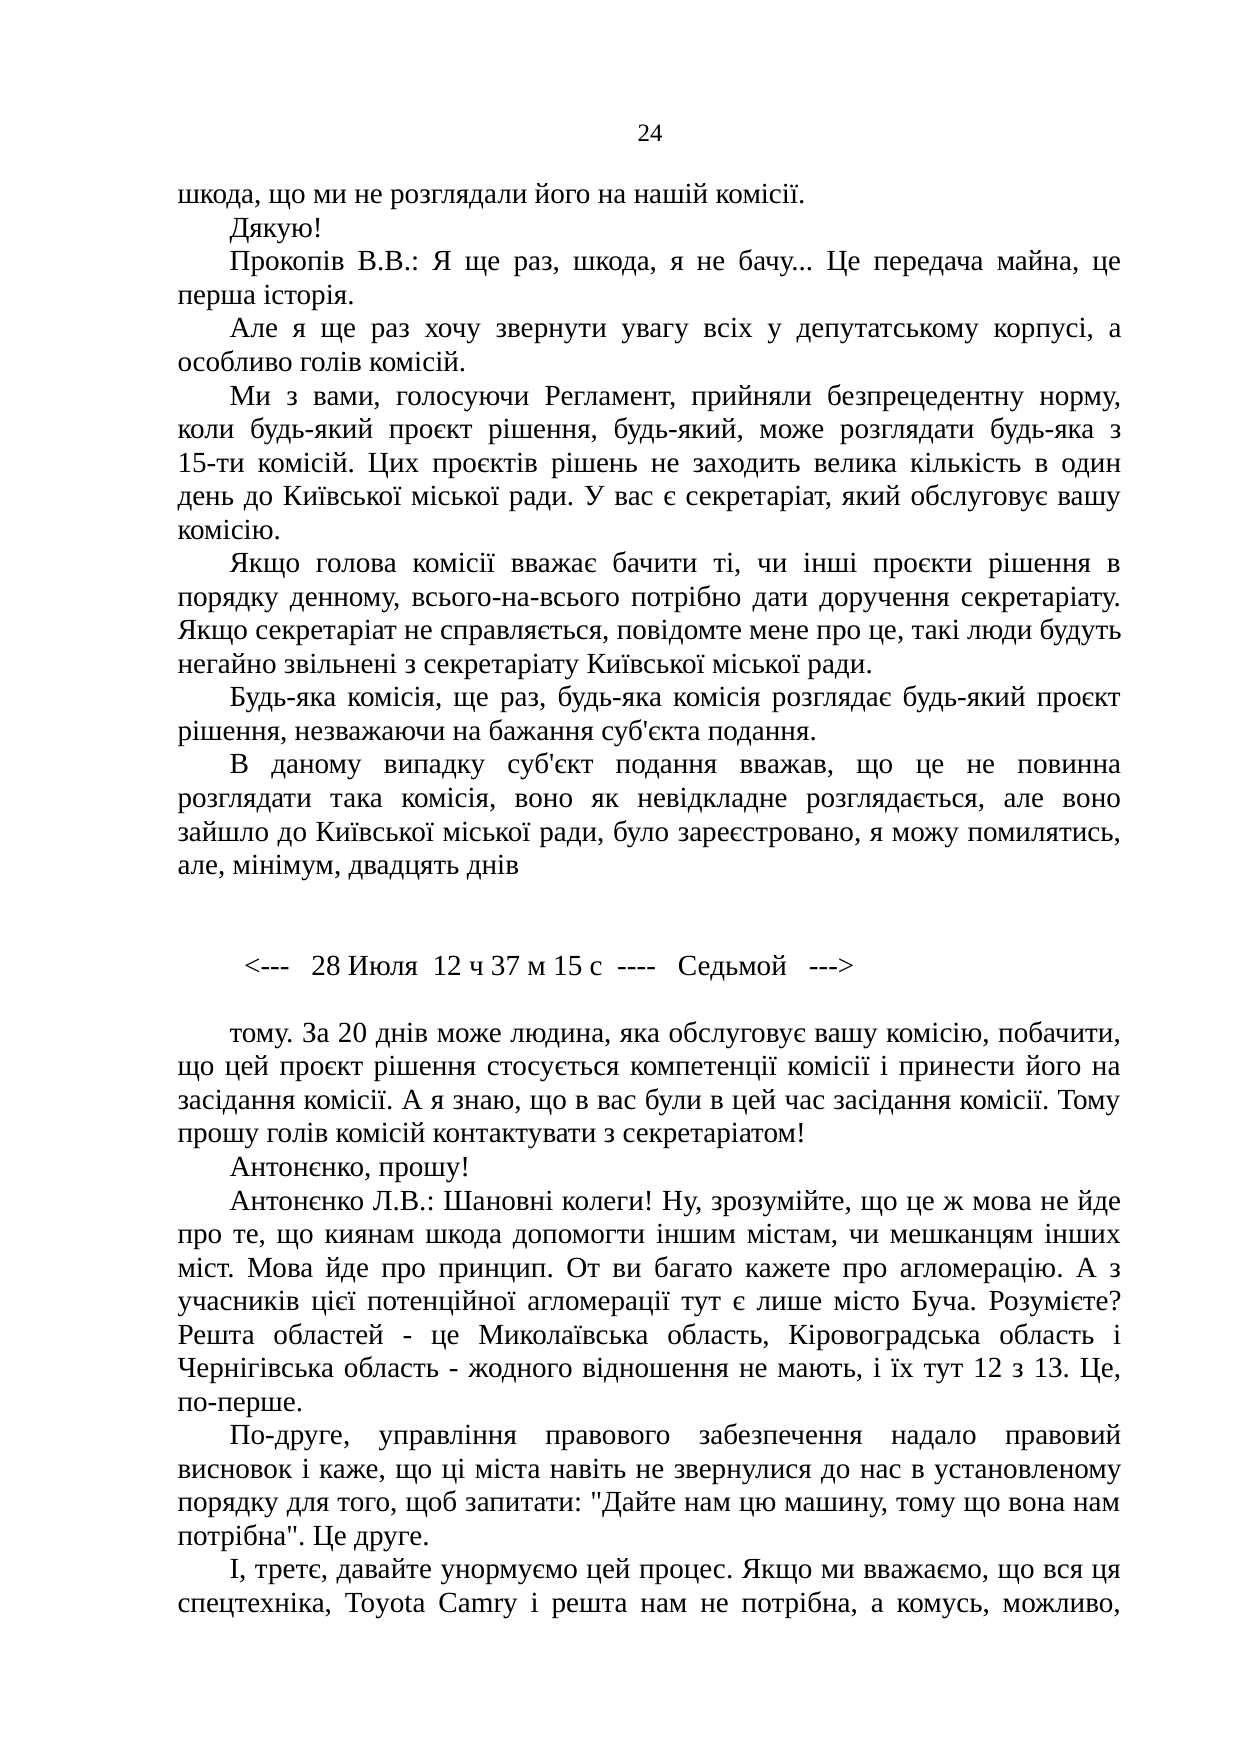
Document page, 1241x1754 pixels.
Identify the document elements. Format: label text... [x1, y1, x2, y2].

text Якщо голова комісії вважає бачити ті, чи інші проєкти рішення в порядку денному, всього-на-всього потрібно дати доручення секретаріату. Якщо секретаріат не справляється, повідомте мене про це, такі люди будуть негайно звільнені з секретаріату Київської міської ради. [177, 545, 1122, 679]
text І, третє, давайте унормуємо цей процес. Якщо ми вважаємо, що вся ця спецтехніка, Toyota Camry і решта нам не потрібна, а комусь, можливо, [177, 1552, 1122, 1619]
text В даному випадку суб'єкт подання вважав, що це не повинна розглядати така комісія, воно як невідкладне розглядається, але воно зайшло до Київської міської ради, було зареєстровано, я можу помилятись, але, мінімум, двадцять днів [177, 747, 1122, 881]
text Антонєнко, прошу! [177, 1149, 1122, 1183]
text Прокопів В.В.: Я ще раз, шкода, я не бачу... Це передача майна, це перша історія. [177, 243, 1122, 311]
text Дякую! [177, 210, 1122, 243]
text По-друге, управління правового забезпечення надало правовий висновок і каже, що ці міста навіть не звернулися до нас в установленому порядку для того, щоб запитати: "Дайте нам цю машину, тому що вона нам потрібна". Це друге. [177, 1417, 1122, 1552]
text Будь-яка комісія, ще раз, будь-яка комісія розглядає будь-який проєкт рішення, незважаючи на бажання суб'єкта подання. [177, 679, 1122, 747]
text шкода, що ми не розглядали його на нашій комісії. [177, 176, 1122, 210]
text Ми з вами, голосуючи Регламент, прийняли безпрецедентну норму, коли будь-який проєкт рішення, будь-який, може розглядати будь-яка з 15-ти комісій. Цих проєктів рішень не заходить велика кількість в один день до Київської міської ради. У вас є секретаріат, який обслуговує вашу комісію. [177, 378, 1122, 545]
text Антонєнко Л.В.: Шановні колеги! Ну, зрозумійте, що це ж мова не йде про те, що киянам шкода допомогти іншим містам, чи мешканцям інших міст. Мова йде про принцип. От ви багато кажете про агломерацію. А з учасників цієї потенційної агломерації тут є лише місто Буча. Розумієте? Решта областей - це Миколаївська область, Кіровоградська область і Чернігівська область - жодного відношення не мають, і їх тут 12 з 13. Це, по-перше. [177, 1183, 1122, 1417]
text тому. За 20 днів може людина, яка обслуговує вашу комісію, побачити, що цей проєкт рішення стосується компетенції комісії і принести його на засідання комісії. А я знаю, що в вас були в цей час засідання комісії. Тому прошу голів комісій контактувати з секретаріатом! [177, 1015, 1122, 1149]
text Але я ще раз хочу звернути увагу всіх у депутатському корпусі, а особливо голів комісій. [177, 311, 1122, 378]
text <--- 28 Июля 12 ч 37 м 15 с ---- Седьмой ---> [177, 948, 1122, 981]
